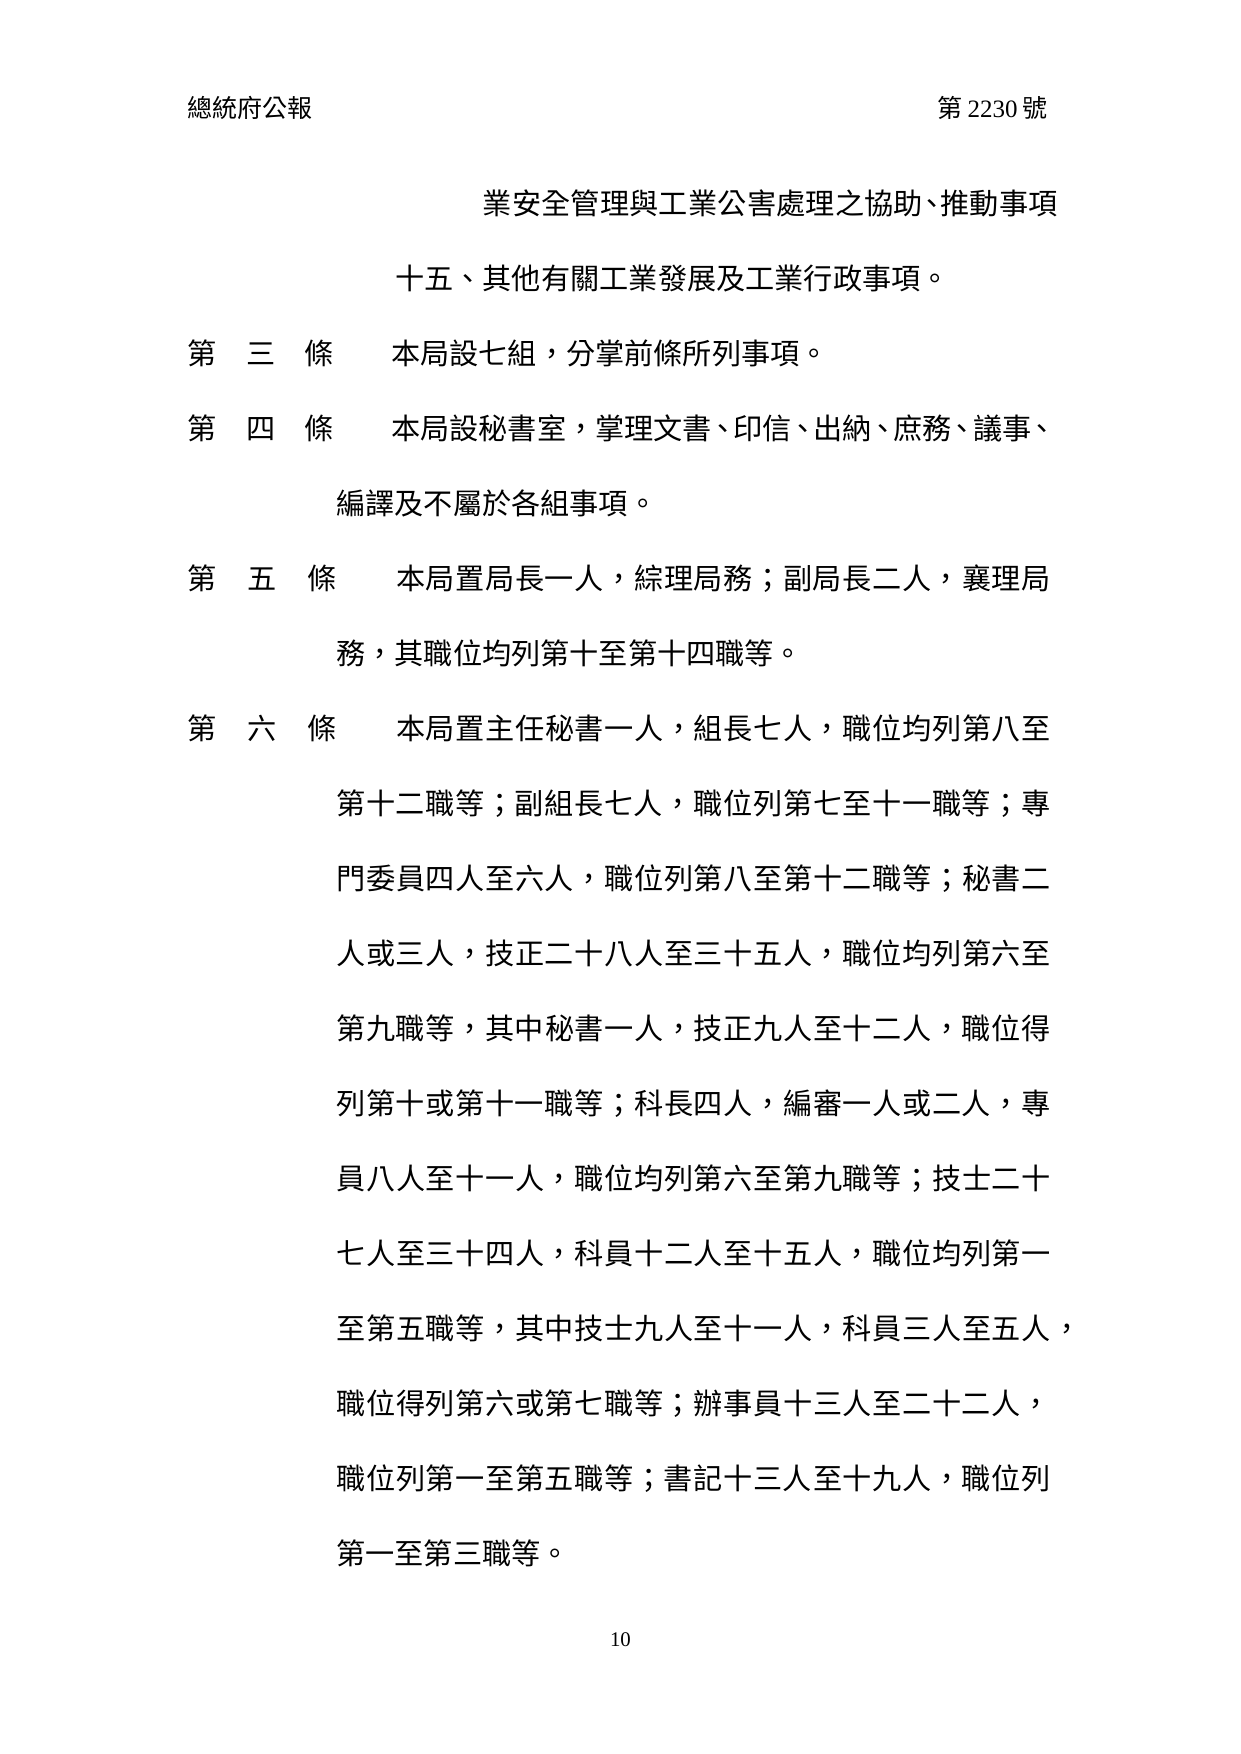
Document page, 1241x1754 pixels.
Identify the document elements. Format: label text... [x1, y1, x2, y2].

text 第 五 條 本局置局長一人，綜理局務；副局長二人，襄理局務，其職位均列第十至第十四職等。 [187, 539, 1053, 689]
text 十四、工業人力訓練之協助，建教合作之協調及工業安全管理與工業公害處理之協助、推動事項。 [395, 164, 1053, 239]
text 十五、其他有關工業發展及工業行政事項。 [395, 239, 1053, 314]
text 第 四 條 本局設秘書室，掌理文書、印信、出納、庶務、議事、編譯及不屬於各組事項。 [187, 389, 1053, 539]
text 第 三 條 本局設七組，分掌前條所列事項。 [187, 314, 1053, 389]
text 第 六 條 本局置主任秘書一人，組長七人，職位均列第八至第十二職等；副組長七人，職位列第七至十一職等；專門委員四人至六人，職位列第八至第十二職等；秘書二人或三人，技正二十八人至三十五人，職位均列第六至第九職等，其中秘書一人，技正九人至十二人，職位得列第十或第十一職等；科長四人，編審一人或二人，專員八人至十一人，職位均列第六至第九職等；技士二十七人至三十四人，科員十二人至十五人，職位均列第一至第五職等，其中技士九人至十一人，科員三人至五人，職位得列第六或第七職等；辦事員十三人至二十二人，職位列第一至第五職等；書記十三人至十九人，職位列第一至第三職等。 [187, 689, 1053, 1589]
